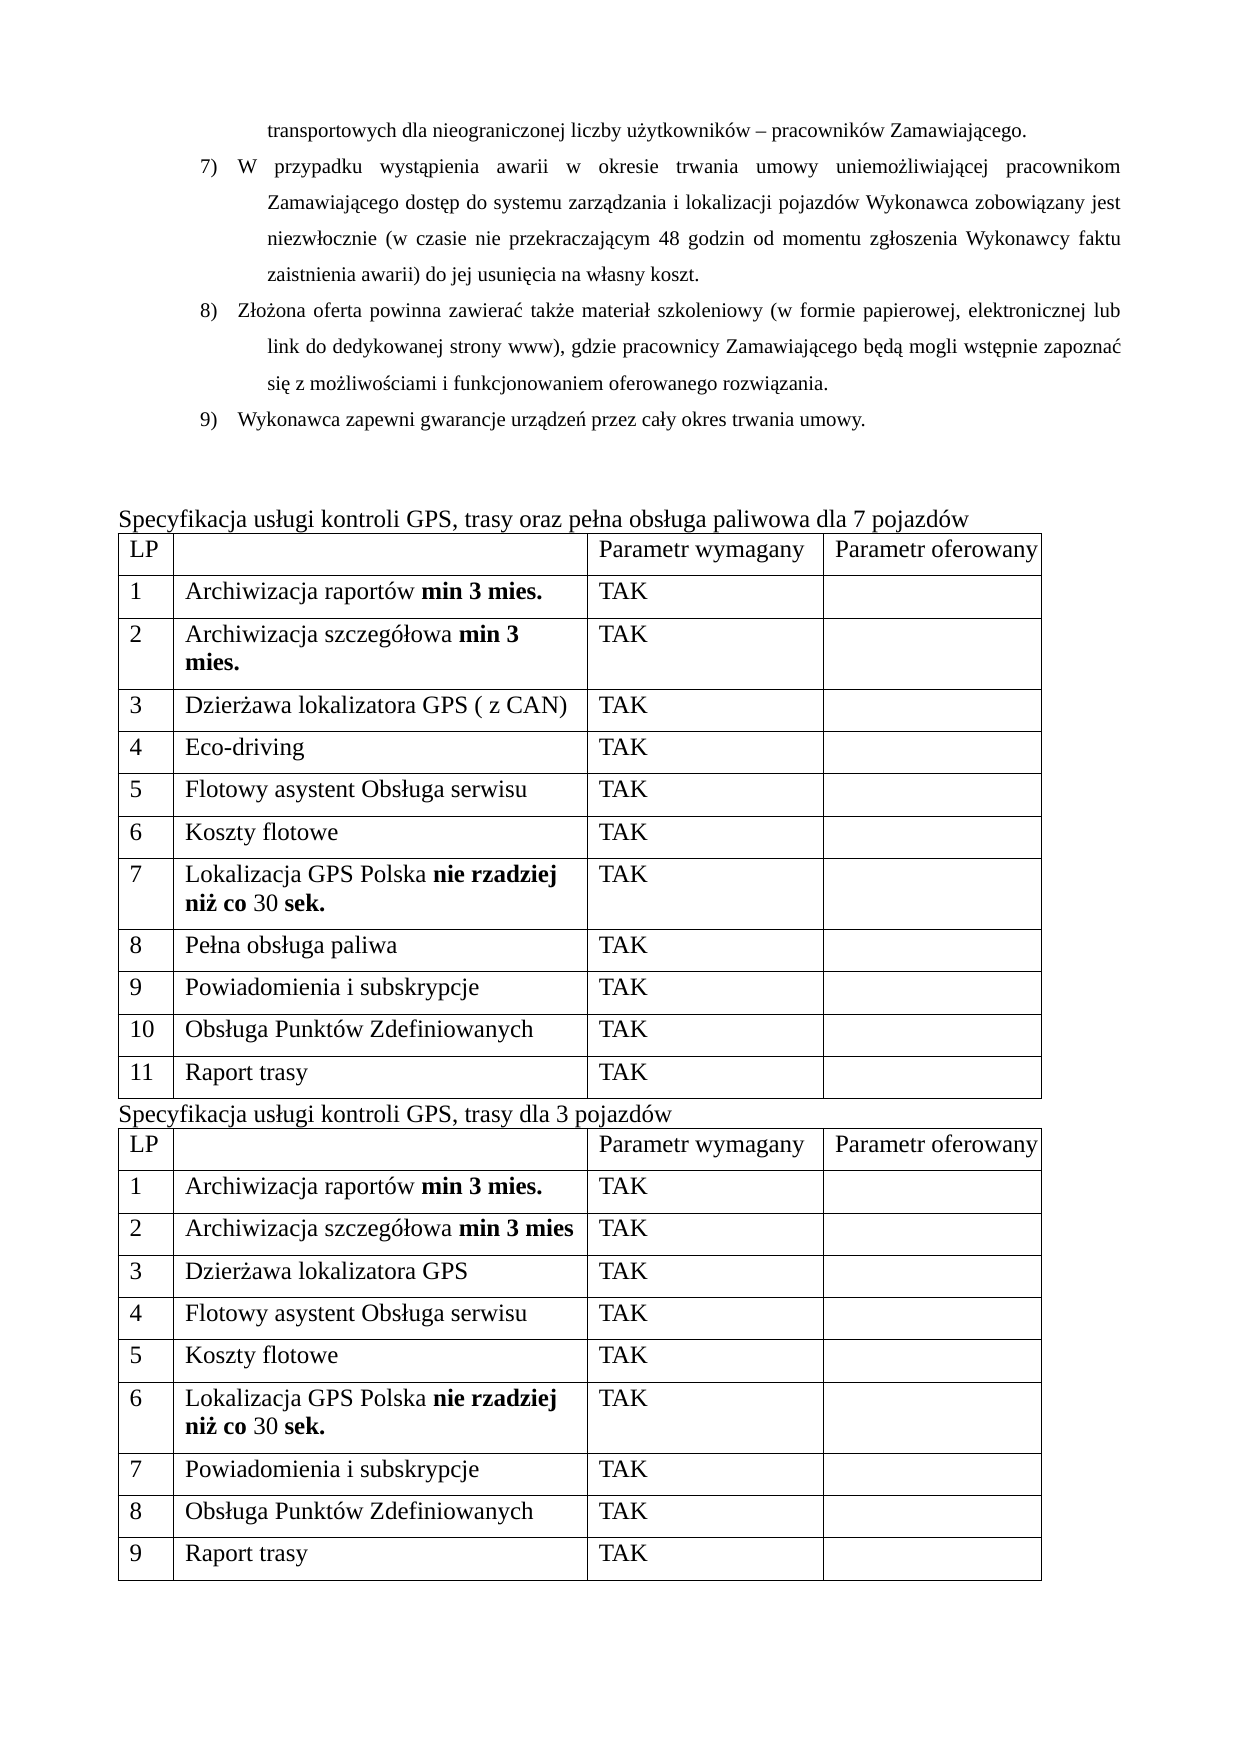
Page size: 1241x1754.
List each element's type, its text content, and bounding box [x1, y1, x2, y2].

table_cell [824, 1256, 1041, 1297]
table_header Parametr oferowany [824, 1129, 1041, 1170]
table_header [174, 1129, 587, 1170]
table_cell [824, 774, 1041, 816]
table_cell [824, 1057, 1041, 1098]
table_cell Powiadomienia i subskrypcje [174, 1454, 587, 1495]
table_cell 2 [119, 619, 173, 689]
table_cell [824, 1015, 1041, 1056]
table_cell [824, 817, 1041, 858]
table_cell TAK [588, 859, 823, 929]
table_cell Koszty flotowe [174, 1340, 587, 1382]
table_cell TAK [588, 1214, 823, 1255]
table_cell Koszty flotowe [174, 817, 587, 858]
table_cell 6 [119, 817, 173, 858]
table_cell Lokalizacja GPS Polska nie rzadziej niż co 30 sek. [174, 1383, 587, 1453]
table_cell 2 [119, 1214, 173, 1255]
text Specyfikacja usługi kontroli GPS, trasy dla 3 pojazdów [118, 1099, 1122, 1128]
table_cell TAK [588, 690, 823, 731]
table_cell Obsługa Punktów Zdefiniowanych [174, 1496, 587, 1537]
list W przypadku wystąpienia awarii w okresie trwania umowy uniemożliwiającej pracownikom Zamawiającego dostęp do systemu zarządzania i lokalizacji pojazdów Wykonawca zobowiązany jest niezwłocznie (w czasie nie przekraczającym 48 godzin od momentu zgłoszenia Wykonawcy faktu zaistnienia awarii) do jej usunięcia na własny koszt. [200, 154, 1122, 286]
table_cell [824, 1454, 1041, 1495]
table_cell Flotowy asystent Obsługa serwisu [174, 774, 587, 816]
table_cell TAK [588, 576, 823, 618]
table_cell [824, 619, 1041, 689]
table_cell TAK [588, 972, 823, 1013]
table_cell [824, 930, 1041, 971]
table_cell 1 [119, 576, 173, 618]
table_cell 5 [119, 774, 173, 816]
text Specyfikacja usługi kontroli GPS, trasy oraz pełna obsługa paliwowa dla 7 pojazdów [118, 504, 1122, 533]
table_cell 3 [119, 690, 173, 731]
table_cell TAK [588, 1171, 823, 1212]
list Wykonawca zapewni gwarancje urządzeń przez cały okres trwania umowy. [200, 406, 1122, 431]
table_header LP [119, 534, 173, 575]
table_cell 8 [119, 1496, 173, 1537]
table_cell 4 [119, 732, 173, 773]
table_cell 8 [119, 930, 173, 971]
table_cell Archiwizacja raportów min 3 mies. [174, 576, 587, 618]
table_cell [824, 576, 1041, 618]
table_cell Flotowy asystent Obsługa serwisu [174, 1298, 587, 1339]
table_cell Lokalizacja GPS Polska nie rzadziej niż co 30 sek. [174, 859, 587, 929]
table_cell TAK [588, 930, 823, 971]
table_cell [824, 1171, 1041, 1212]
table_header LP [119, 1129, 173, 1170]
table_cell 5 [119, 1340, 173, 1382]
table_cell Eco-driving [174, 732, 587, 773]
table_cell [824, 1214, 1041, 1255]
table_cell TAK [588, 774, 823, 816]
table_cell TAK [588, 732, 823, 773]
table_cell 4 [119, 1298, 173, 1339]
table_cell 10 [119, 1015, 173, 1056]
table_cell [824, 1298, 1041, 1339]
table_cell [824, 1538, 1041, 1579]
table_cell TAK [588, 1454, 823, 1495]
table_cell 7 [119, 1454, 173, 1495]
table_cell [824, 1340, 1041, 1382]
table_cell TAK [588, 1496, 823, 1537]
table_cell [824, 1383, 1041, 1453]
table_cell TAK [588, 1538, 823, 1579]
table_cell 7 [119, 859, 173, 929]
table_cell [824, 972, 1041, 1013]
table_cell TAK [588, 1383, 823, 1453]
table_header [174, 534, 587, 575]
table_cell 3 [119, 1256, 173, 1297]
table_cell Pełna obsługa paliwa [174, 930, 587, 971]
table_cell Dzierżawa lokalizatora GPS [174, 1256, 587, 1297]
table_cell TAK [588, 1256, 823, 1297]
table_cell Raport trasy [174, 1057, 587, 1098]
table_cell Obsługa Punktów Zdefiniowanych [174, 1015, 587, 1056]
table_cell Archiwizacja szczegółowa min 3 mies [174, 1214, 587, 1255]
table_cell [824, 859, 1041, 929]
table_cell 6 [119, 1383, 173, 1453]
table_cell TAK [588, 817, 823, 858]
table_cell 9 [119, 1538, 173, 1579]
table_cell [824, 1496, 1041, 1537]
table_cell Dzierżawa lokalizatora GPS ( z CAN) [174, 690, 587, 731]
table_cell TAK [588, 619, 823, 689]
table_cell 1 [119, 1171, 173, 1212]
table_cell TAK [588, 1298, 823, 1339]
table_header Parametr oferowany [824, 534, 1041, 575]
table_cell Powiadomienia i subskrypcje [174, 972, 587, 1013]
table_cell [824, 732, 1041, 773]
table_cell TAK [588, 1340, 823, 1382]
table_header Parametr wymagany [588, 1129, 823, 1170]
table_cell 9 [119, 972, 173, 1013]
list Złożona oferta powinna zawierać także materiał szkoleniowy (w formie papierowej, elektronicznej lub link do dedykowanej strony www), gdzie pracownicy Zamawiającego będą mogli wstępnie zapoznać się z możliwościami i funkcjonowaniem oferowanego rozwiązania. [200, 298, 1122, 394]
table_header Parametr wymagany [588, 534, 823, 575]
table_cell Raport trasy [174, 1538, 587, 1579]
table_cell Archiwizacja raportów min 3 mies. [174, 1171, 587, 1212]
list transportowych dla nieograniczonej liczby użytkowników – pracowników Zamawiającego. [200, 118, 1122, 142]
table_cell 11 [119, 1057, 173, 1098]
table_cell TAK [588, 1057, 823, 1098]
table_cell [824, 690, 1041, 731]
table_cell TAK [588, 1015, 823, 1056]
table_cell Archiwizacja szczegółowa min 3 mies. [174, 619, 587, 689]
